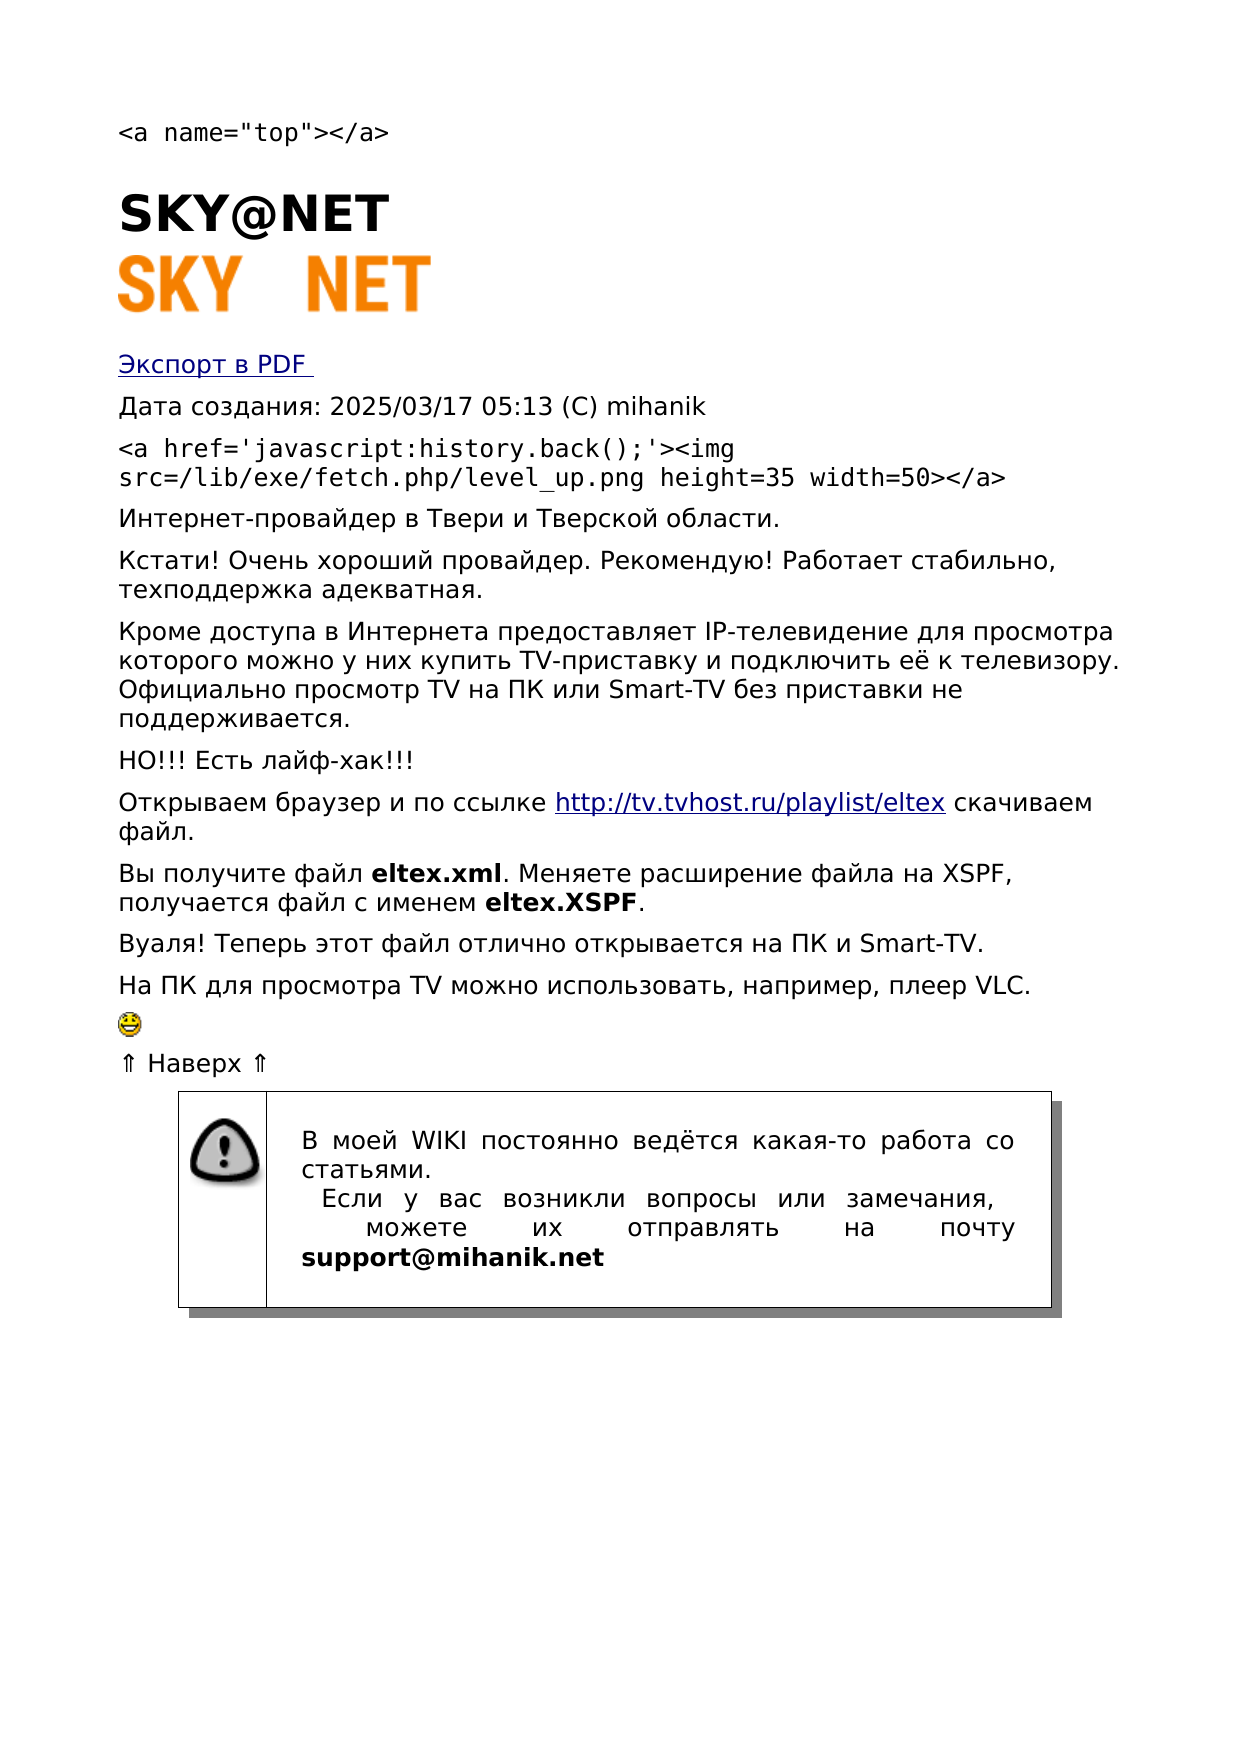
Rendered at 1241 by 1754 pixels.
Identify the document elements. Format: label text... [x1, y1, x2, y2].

text Интернет-провайдер в Твери и Тверской области. [118, 504, 1122, 534]
subtitle SKY@NET [118, 185, 1122, 243]
text На ПК для просмотра TV можно использовать, например, плеер VLC. [118, 971, 1122, 1000]
text Вы получите файл eltex.xml. Меняете расширение файла на XSPF, получается файл с именем eltex.XSPF. [118, 859, 1122, 917]
text Экспорт в PDF [118, 350, 1122, 379]
table_header [179, 1092, 266, 1307]
text ⇑ Наверх ⇑ [118, 1049, 1122, 1078]
text Кстати! Очень хороший провайдер. Рекомендую! Работает стабильно, техподдержка адекватная. [118, 546, 1122, 604]
picture [118, 255, 431, 338]
table_header В моей WIKI постоянно ведётся какая-то работа со статьями. Если у вас возникли вопросы или замечания, можете их отправлять на почту support@mihanik.net [267, 1092, 1051, 1307]
picture [118, 1012, 142, 1037]
text Дата создания: 2025/03/17 05:13 (C) mihanik [118, 392, 1122, 421]
text Кроме доступа в Интернета предоставляет IP-телевидение для просмотра которого можно у них купить TV-приставку и подключить её к телевизору. Официально просмотр TV на ПК или Smart-TV без приставки не поддерживается. [118, 617, 1122, 734]
text <a href='javascript:history.back();'><img src=/lib/exe/fetch.php/level_up.png height=35 width=50></a> [118, 434, 1122, 492]
text Вуаля! Теперь этот файл отлично открывается на ПК и Smart-TV. [118, 929, 1122, 959]
picture [190, 1114, 266, 1190]
text Открываем браузер и по ссылке http://tv.tvhost.ru/playlist/eltex скачиваем файл. [118, 788, 1122, 846]
text НО!!! Есть лайф-хак!!! [118, 746, 1122, 775]
text <a name="top"></a> [118, 118, 1122, 147]
